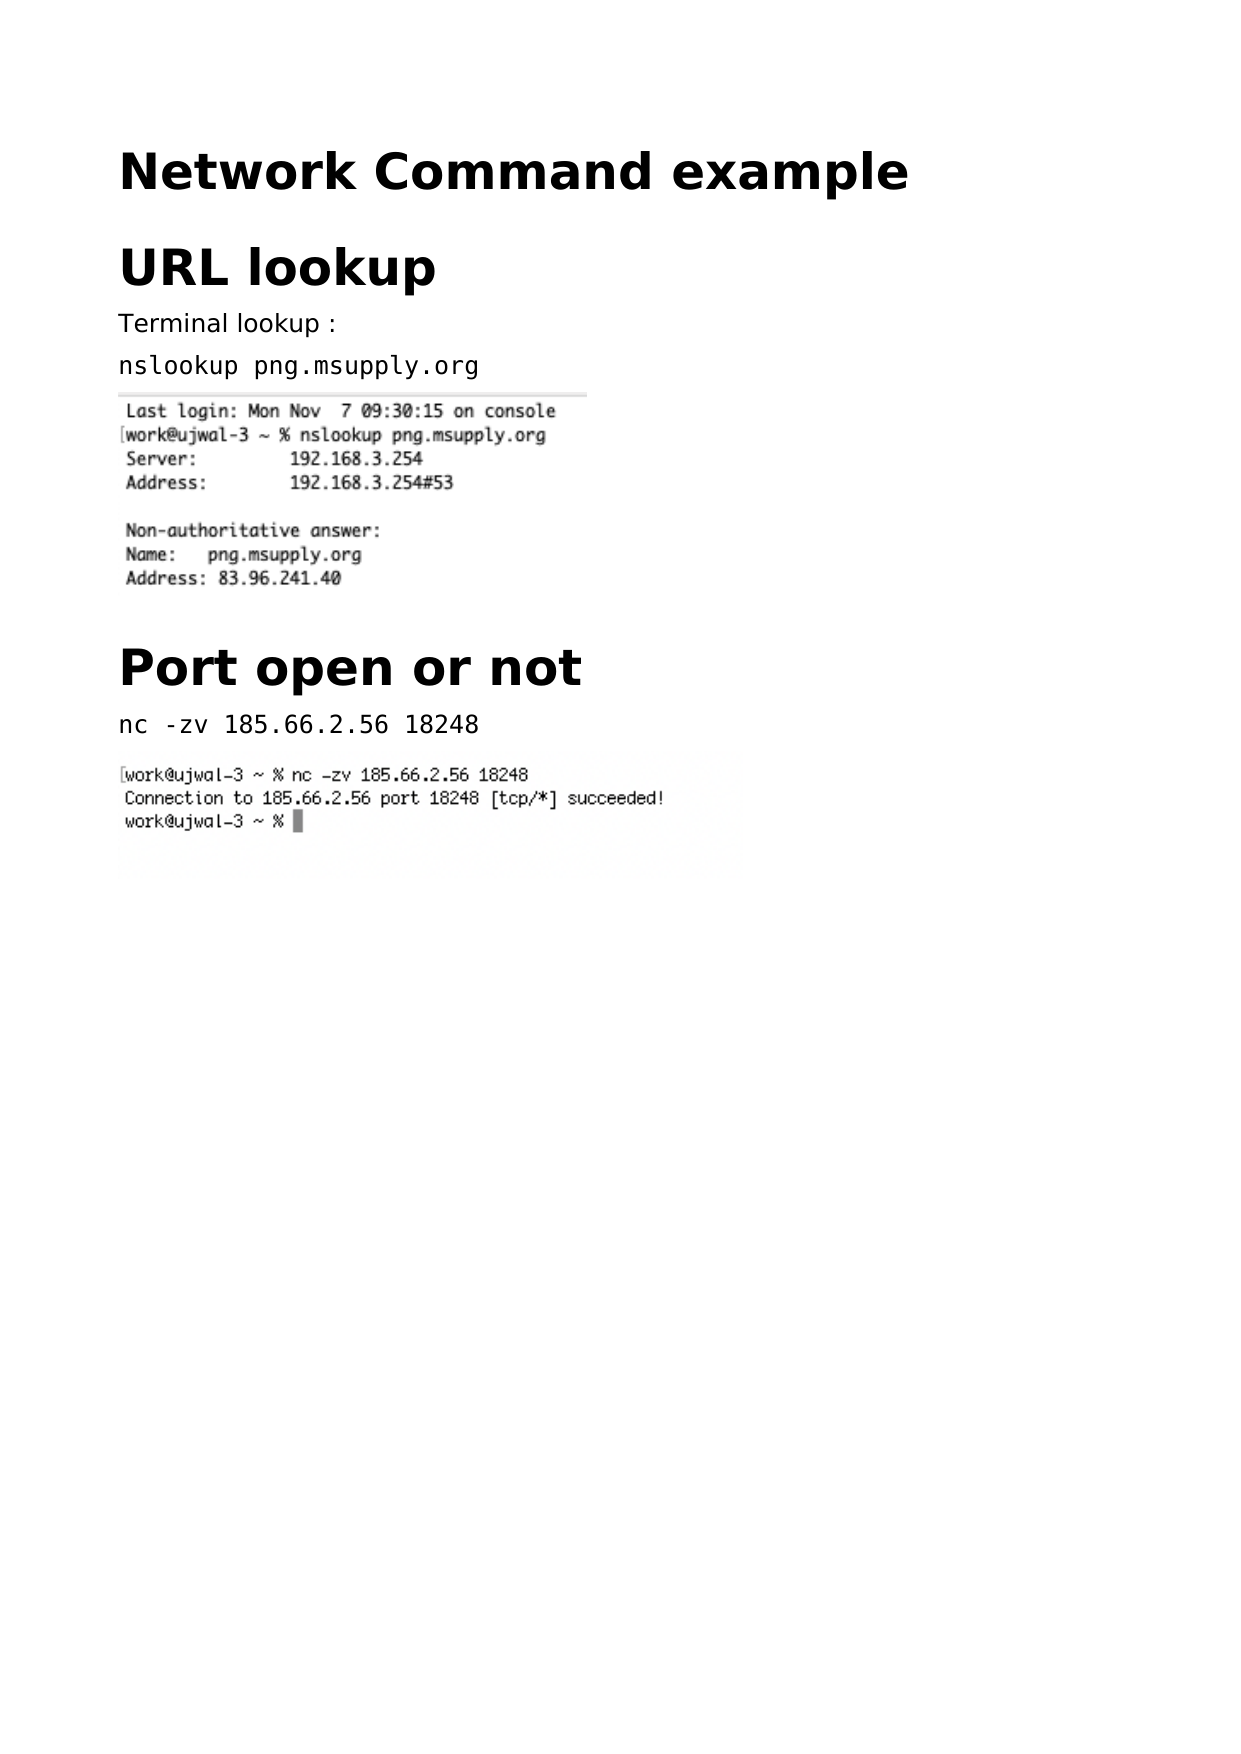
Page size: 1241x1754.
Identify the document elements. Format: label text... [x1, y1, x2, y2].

subtitle URL lookup [118, 239, 1122, 297]
picture [118, 392, 587, 602]
subtitle Port open or not [118, 639, 1122, 698]
text nslookup png.msupply.org [118, 351, 1122, 380]
text Terminal lookup : [118, 309, 1122, 339]
picture [118, 751, 744, 879]
text nc -zv 185.66.2.56 18248 [118, 710, 1122, 739]
subtitle Network Command example [118, 143, 1122, 201]
